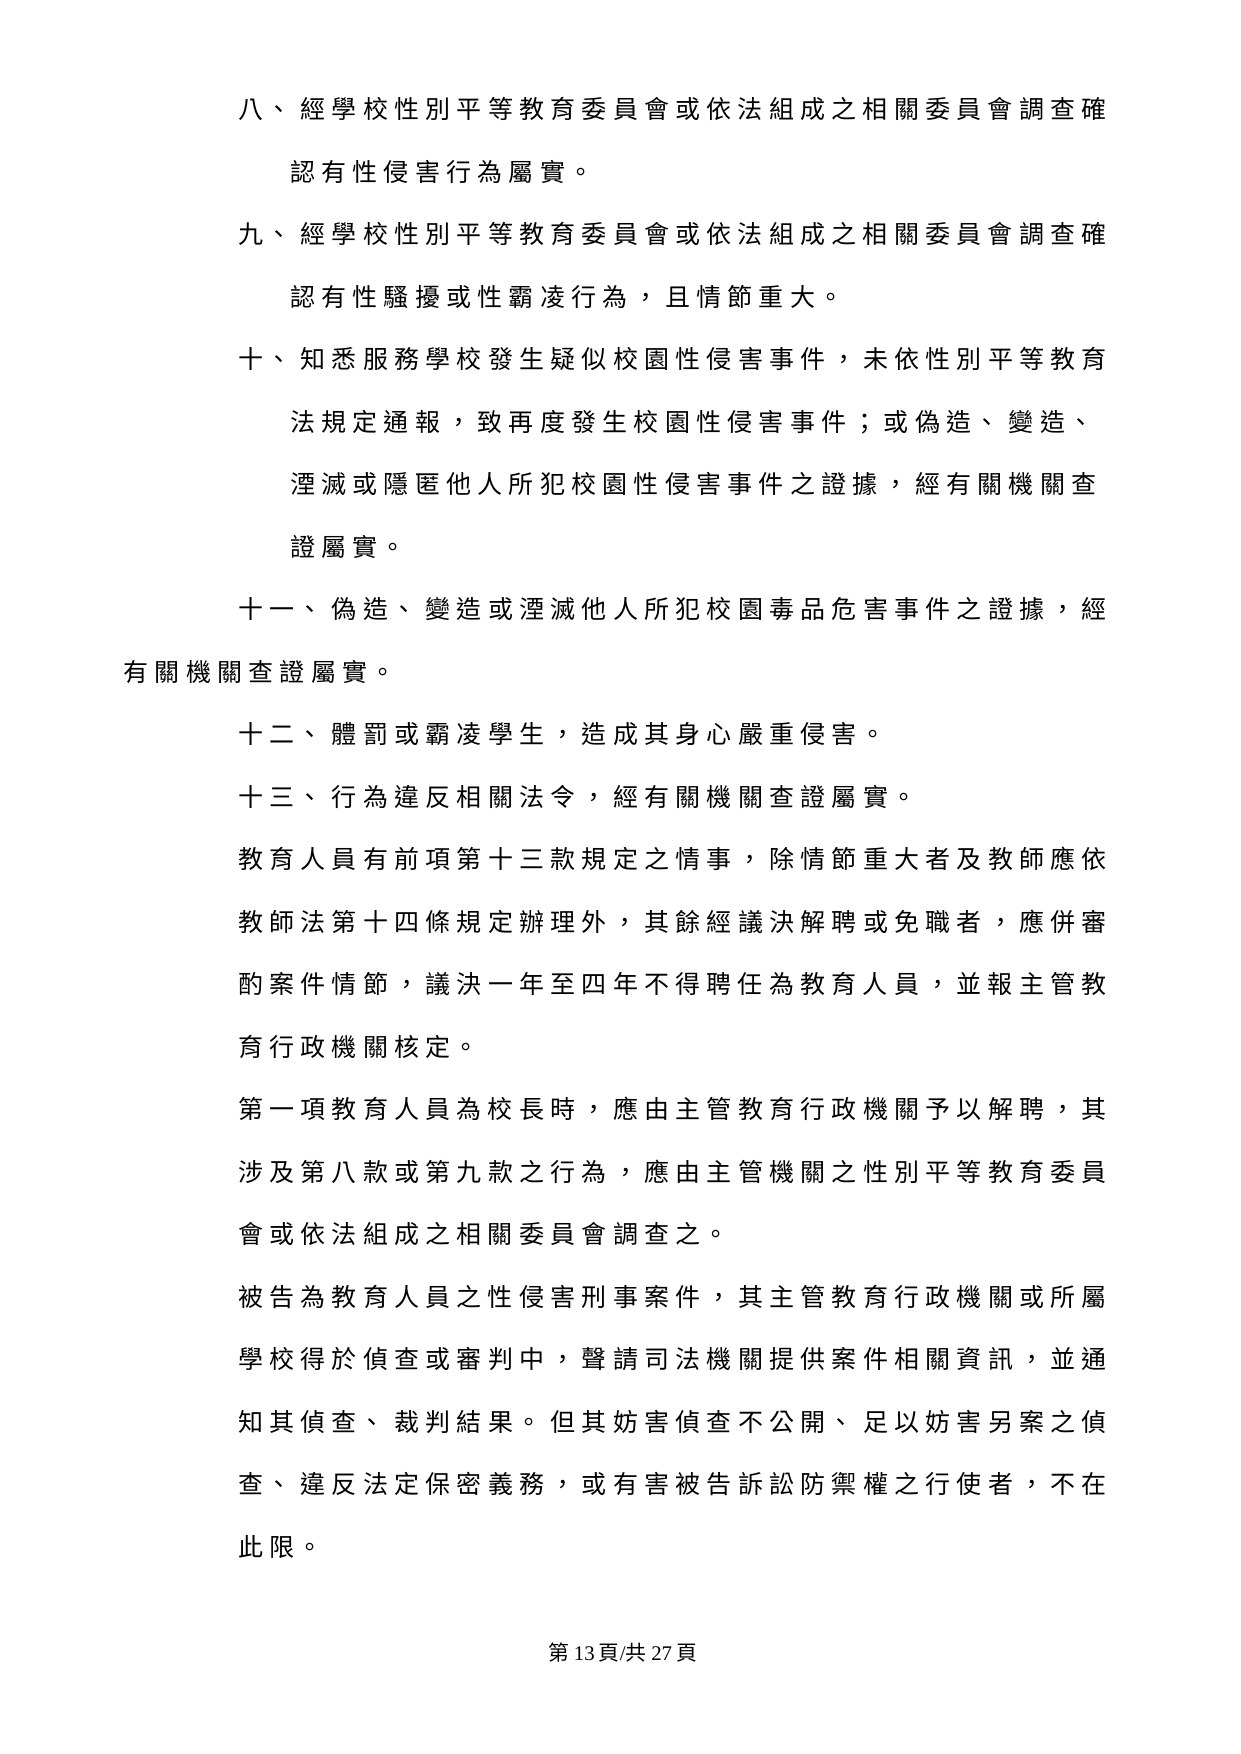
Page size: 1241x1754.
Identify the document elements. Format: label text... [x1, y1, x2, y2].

text 十三、行為違反相關法令，經有關機關查證屬實。 [120, 754, 1120, 816]
text 教育人員有前項第十三款規定之情事，除情節重大者及教師應依教師法第十四條規定辦理外，其餘經議決解聘或免職者，應併審酌案件情節，議決一年至四年不得聘任為教育人員，並報主管教育行政機關核定。 [231, 816, 1120, 1066]
text 十二、體罰或霸凌學生，造成其身心嚴重侵害。 [120, 691, 1120, 754]
text 八、經學校性別平等教育委員會或依法組成之相關委員會調查確認有性侵害行為屬實。 [231, 66, 1120, 191]
text 第一項教育人員為校長時，應由主管教育行政機關予以解聘，其涉及第八款或第九款之行為，應由主管機關之性別平等教育委員會或依法組成之相關委員會調查之。 [231, 1066, 1120, 1254]
text 九、經學校性別平等教育委員會或依法組成之相關委員會調查確認有性騷擾或性霸凌行為，且情節重大。 [231, 191, 1120, 316]
text 被告為教育人員之性侵害刑事案件，其主管教育行政機關或所屬學校得於偵查或審判中，聲請司法機關提供案件相關資訊，並通知其偵查、裁判結果。但其妨害偵查不公開、足以妨害另案之偵查、違反法定保密義務，或有害被告訴訟防禦權之行使者，不在此限。 [231, 1254, 1120, 1566]
text 十一、偽造、變造或湮滅他人所犯校園毒品危害事件之證據，經有關機關查證屬實。 [120, 566, 1120, 691]
text 十、知悉服務學校發生疑似校園性侵害事件，未依性別平等教育法規定通報，致再度發生校園性侵害事件；或偽造、變造、湮滅或隱匿他人所犯校園性侵害事件之證據，經有關機關查證屬實。 [231, 316, 1120, 566]
